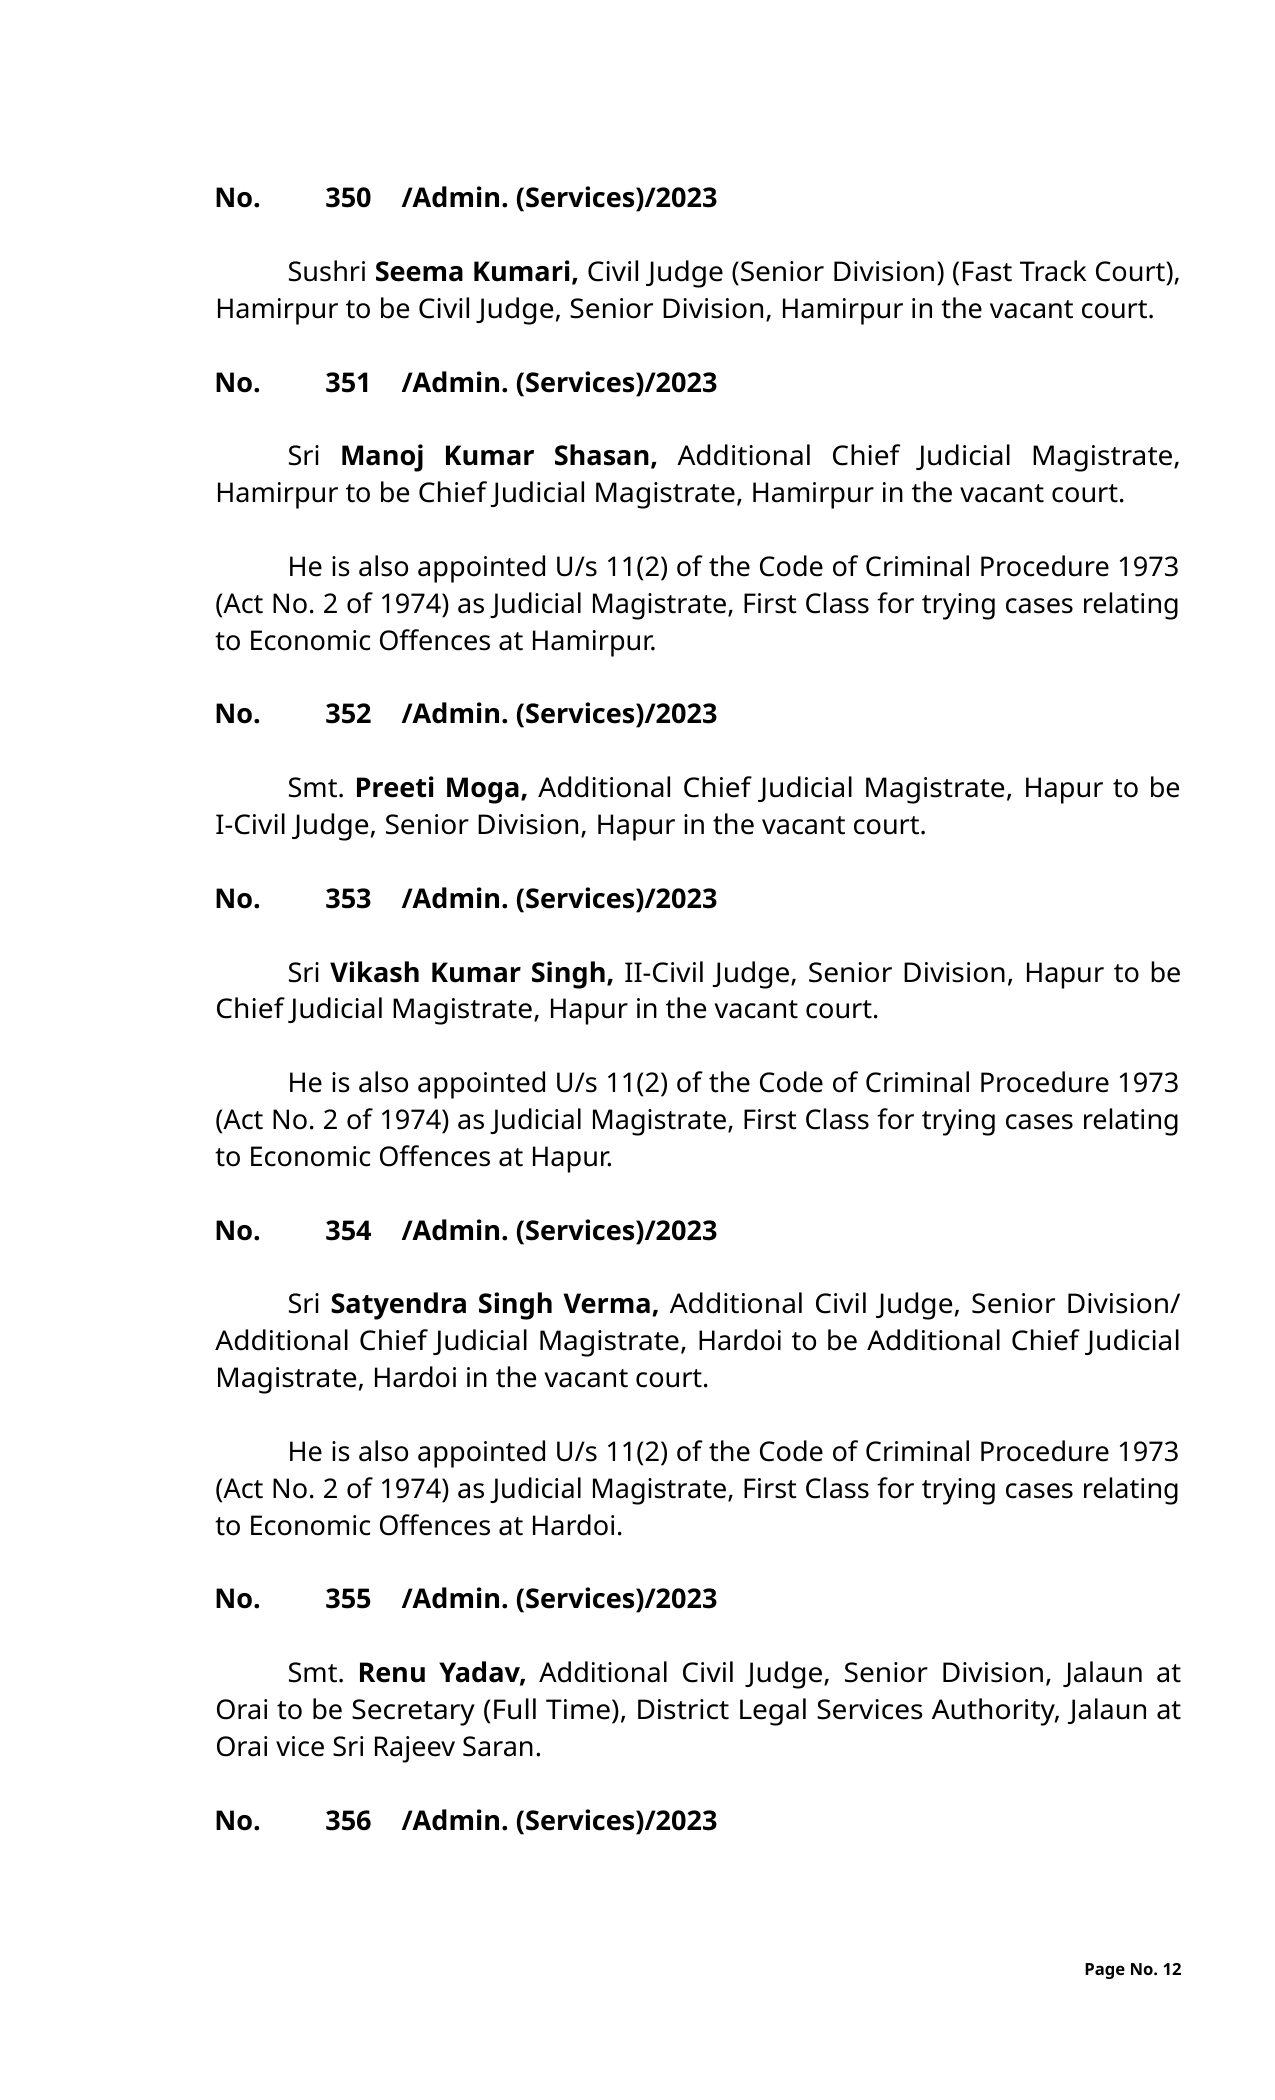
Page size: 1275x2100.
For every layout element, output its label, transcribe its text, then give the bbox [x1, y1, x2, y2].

table_header No. [203, 179, 276, 216]
table_header [276, 1580, 390, 1617]
table_header [276, 179, 390, 216]
text Smt. Renu Yadav, Additional Civil Judge, Senior Division, Jalaun at Orai to be Secretary (Full Time), District Legal Services Authority, Jalaun at Orai vice Sri Rajeev Saran. [215, 1654, 1181, 1764]
table_header [276, 1211, 390, 1248]
text Sri Manoj Kumar Shasan, Additional Chief Judicial Magistrate, Hamirpur to be Chief Judicial Magistrate, Hamirpur in the vacant court. [215, 437, 1181, 511]
table_header No. [203, 695, 276, 732]
table_header No. [203, 1580, 276, 1617]
table_header [276, 1801, 390, 1838]
table_header /Admin. (Services)/2023 [390, 879, 756, 916]
table_header No. [203, 363, 276, 400]
table_header /Admin. (Services)/2023 [390, 1801, 756, 1838]
text He is also appointed U/s 11(2) of the Code of Criminal Procedure 1973 (Act No. 2 of 1974) as Judicial Magistrate, First Class for trying cases relating to Economic Offences at Hapur. [215, 1064, 1181, 1174]
text He is also appointed U/s 11(2) of the Code of Criminal Procedure 1973 (Act No. 2 of 1974) as Judicial Magistrate, First Class for trying cases relating to Economic Offences at Hardoi. [215, 1432, 1181, 1543]
text Sri Satyendra Singh Verma, Additional Civil Judge, Senior Division/ Additional Chief Judicial Magistrate, Hardoi to be Additional Chief Judicial Magistrate, Hardoi in the vacant court. [215, 1285, 1181, 1396]
table_header /Admin. (Services)/2023 [390, 179, 756, 216]
text Sushri Seema Kumari, Civil Judge (Senior Division) (Fast Track Court), Hamirpur to be Civil Judge, Senior Division, Hamirpur in the vacant court. [215, 252, 1181, 326]
text He is also appointed U/s 11(2) of the Code of Criminal Procedure 1973 (Act No. 2 of 1974) as Judicial Magistrate, First Class for trying cases relating to Economic Offences at Hamirpur. [215, 547, 1181, 658]
table_header No. [203, 879, 276, 916]
text Sri Vikash Kumar Singh, II-Civil Judge, Senior Division, Hapur to be Chief Judicial Magistrate, Hapur in the vacant court. [215, 953, 1181, 1027]
table_header [276, 363, 390, 400]
table_header /Admin. (Services)/2023 [390, 695, 756, 732]
table_header [276, 879, 390, 916]
table_header /Admin. (Services)/2023 [390, 363, 756, 400]
table_header No. [203, 1211, 276, 1248]
table_header /Admin. (Services)/2023 [390, 1580, 756, 1617]
table_header No. [203, 1801, 276, 1838]
text Smt. Preeti Moga, Additional Chief Judicial Magistrate, Hapur to be I-Civil Judge, Senior Division, Hapur in the vacant court. [215, 769, 1181, 842]
table_header [276, 695, 390, 732]
table_header /Admin. (Services)/2023 [390, 1211, 756, 1248]
